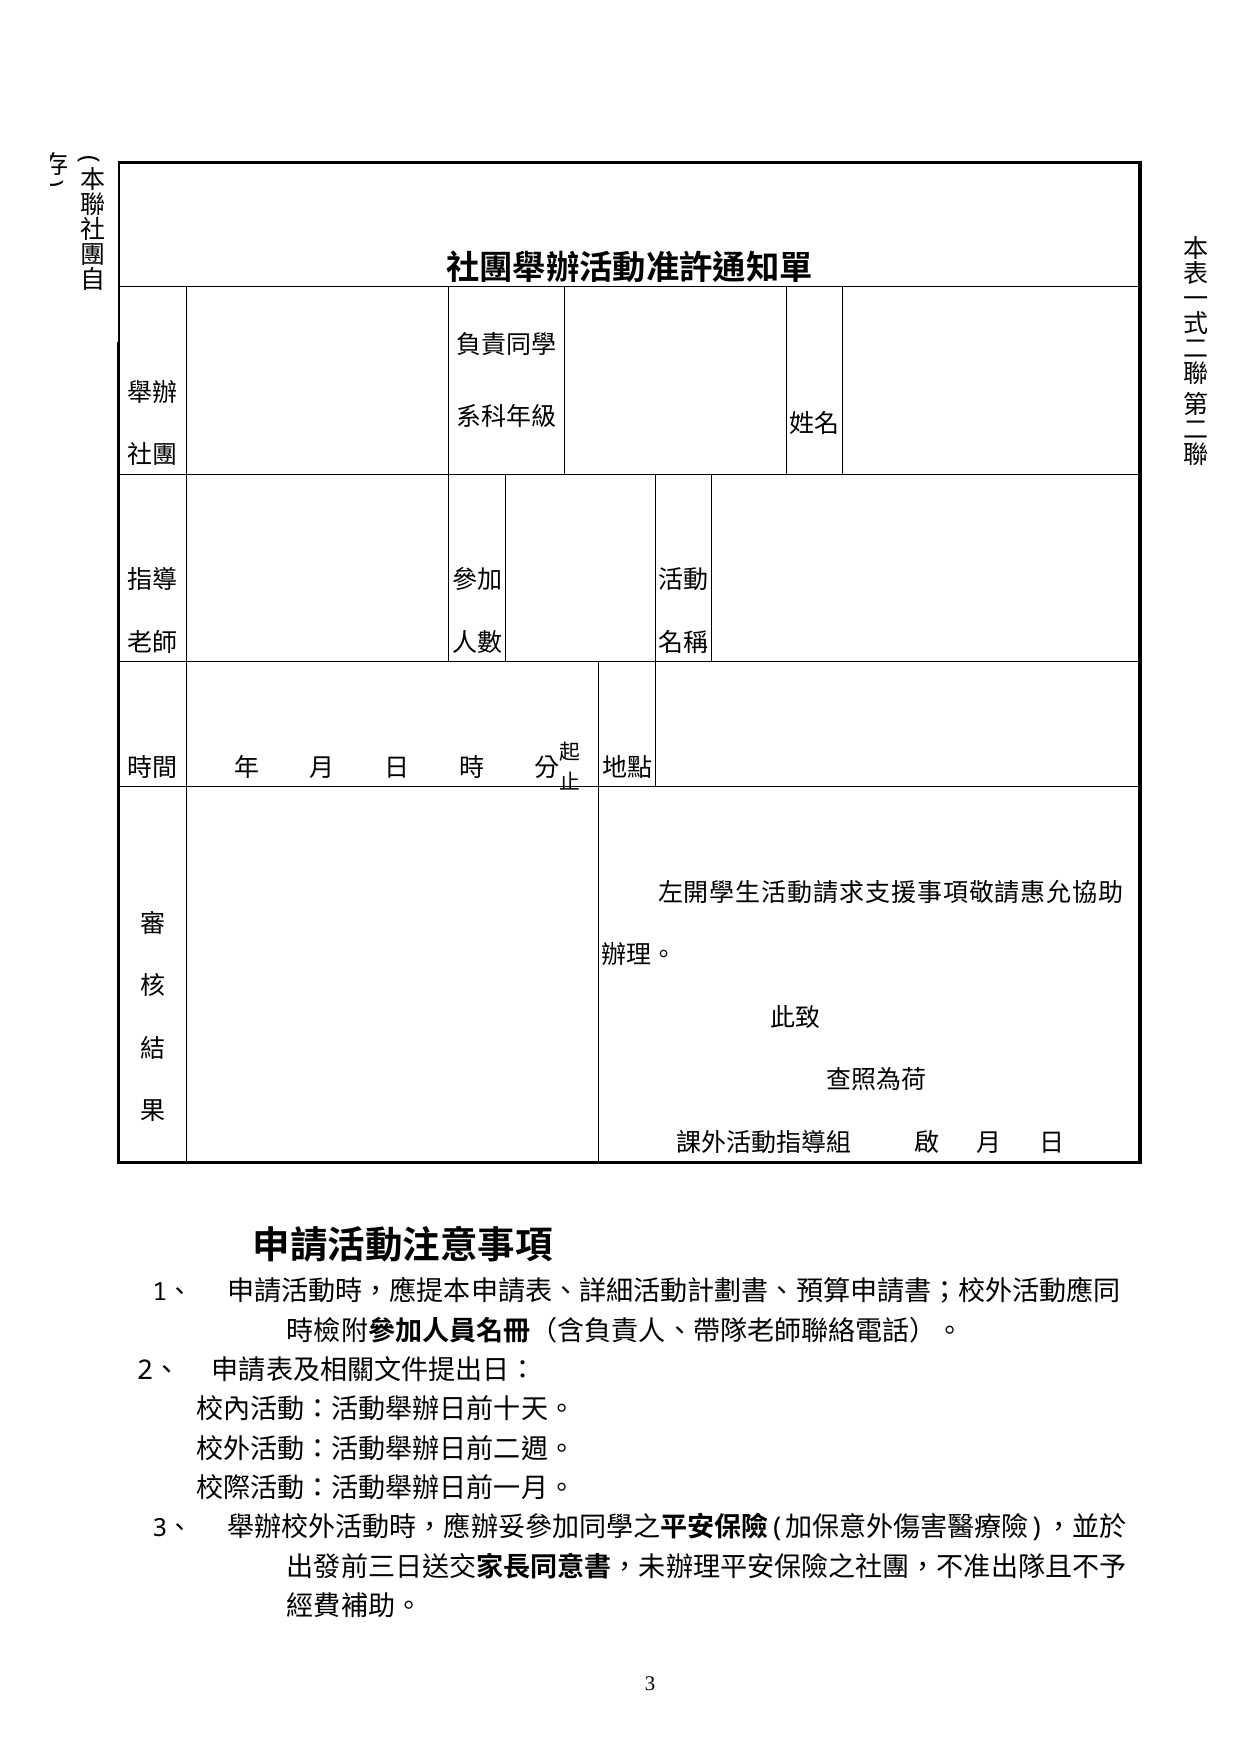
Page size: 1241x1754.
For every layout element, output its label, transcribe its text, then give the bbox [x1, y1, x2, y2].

table_cell 姓名 [787, 287, 842, 473]
table_cell 時間 [120, 662, 186, 786]
table_cell [843, 287, 1138, 473]
table_cell [506, 475, 655, 661]
text (本聯社團自存) [51, 151, 111, 327]
table_header 社團舉辦活動准許通知單 [1147, 220, 1222, 483]
table_header 社團舉辦活動准許通知單 [120, 164, 1138, 286]
table_cell [187, 787, 598, 1161]
table_cell [712, 475, 1138, 661]
table_cell [656, 662, 1138, 786]
table_cell 參加人數 [449, 475, 505, 661]
table_cell 活動名稱 [656, 475, 711, 661]
table_cell [187, 287, 448, 473]
table_cell [187, 475, 448, 661]
table_cell 申請活動注意事項 申請活動時，應提本申請表、詳細活動計劃書、預算申請書；校外活動應同時檢附參加人員名冊（含負責人、帶隊老師聯絡電話）。 申請表及相關文件提出日： 校內活動：活動舉辦日前十天。 校外活動：活動舉辦日前二週。 校際活動：活動舉辦日前一月。 舉辦校外活動時，應辦妥參加同學之平安保險(加保意外傷害醫療險)，並於出發前三日送交家長同意書，未辦理平安保險之社團，不准出隊且不予經費補助。 申請表提出一週後，請至課外組領取活動准許通知單。 活動結束後二週內，應提活動成果表，申請經費補助之社團應加附合於規定之單據，逾期者酌減經費補助或全額取消。 本申請表應由指導老師親自簽章，請勿代簽；若為校外活動並請帶隊老師簽名。 辦理校內活動請遵守該場地使用規範，避免進行危險性活動，並請注意活動音量控制，避免影響師生上課及行政辦公，以維護校園環境安寧。 校外活動社團請負責同學於每晚九時前向校安中心安全回報，電話：(04)2219-5999（含緊急連絡） 活動辦理已注意智慧財產權相關規定，並響應智慧財產權的推動。 活動設計未有違背善良風俗及願意嚴防脫序之行為，並會注意音量控制。 活動辦理中有無酒精飲料無有（請與指導老師共商安全措施）。 活動辦理中有無明火設備無有（請與指導老師共商安全措施）。 [118, 1164, 1140, 1661]
table_cell 審核結果 [120, 787, 186, 1161]
table_cell 指導老師 [120, 475, 186, 661]
table_cell 年 月 日 時 分起止 [187, 662, 598, 786]
table_cell 負責同學 系科年級 [449, 287, 564, 473]
table_cell 左開學生活動請求支援事項敬請惠允協助辦理。 此致 查照為荷 課外活動指導組 啟 月 日 [599, 787, 1138, 1161]
table_cell [565, 287, 786, 473]
table_cell 地點 [599, 662, 655, 786]
table_cell 舉辦社團 [120, 287, 186, 473]
